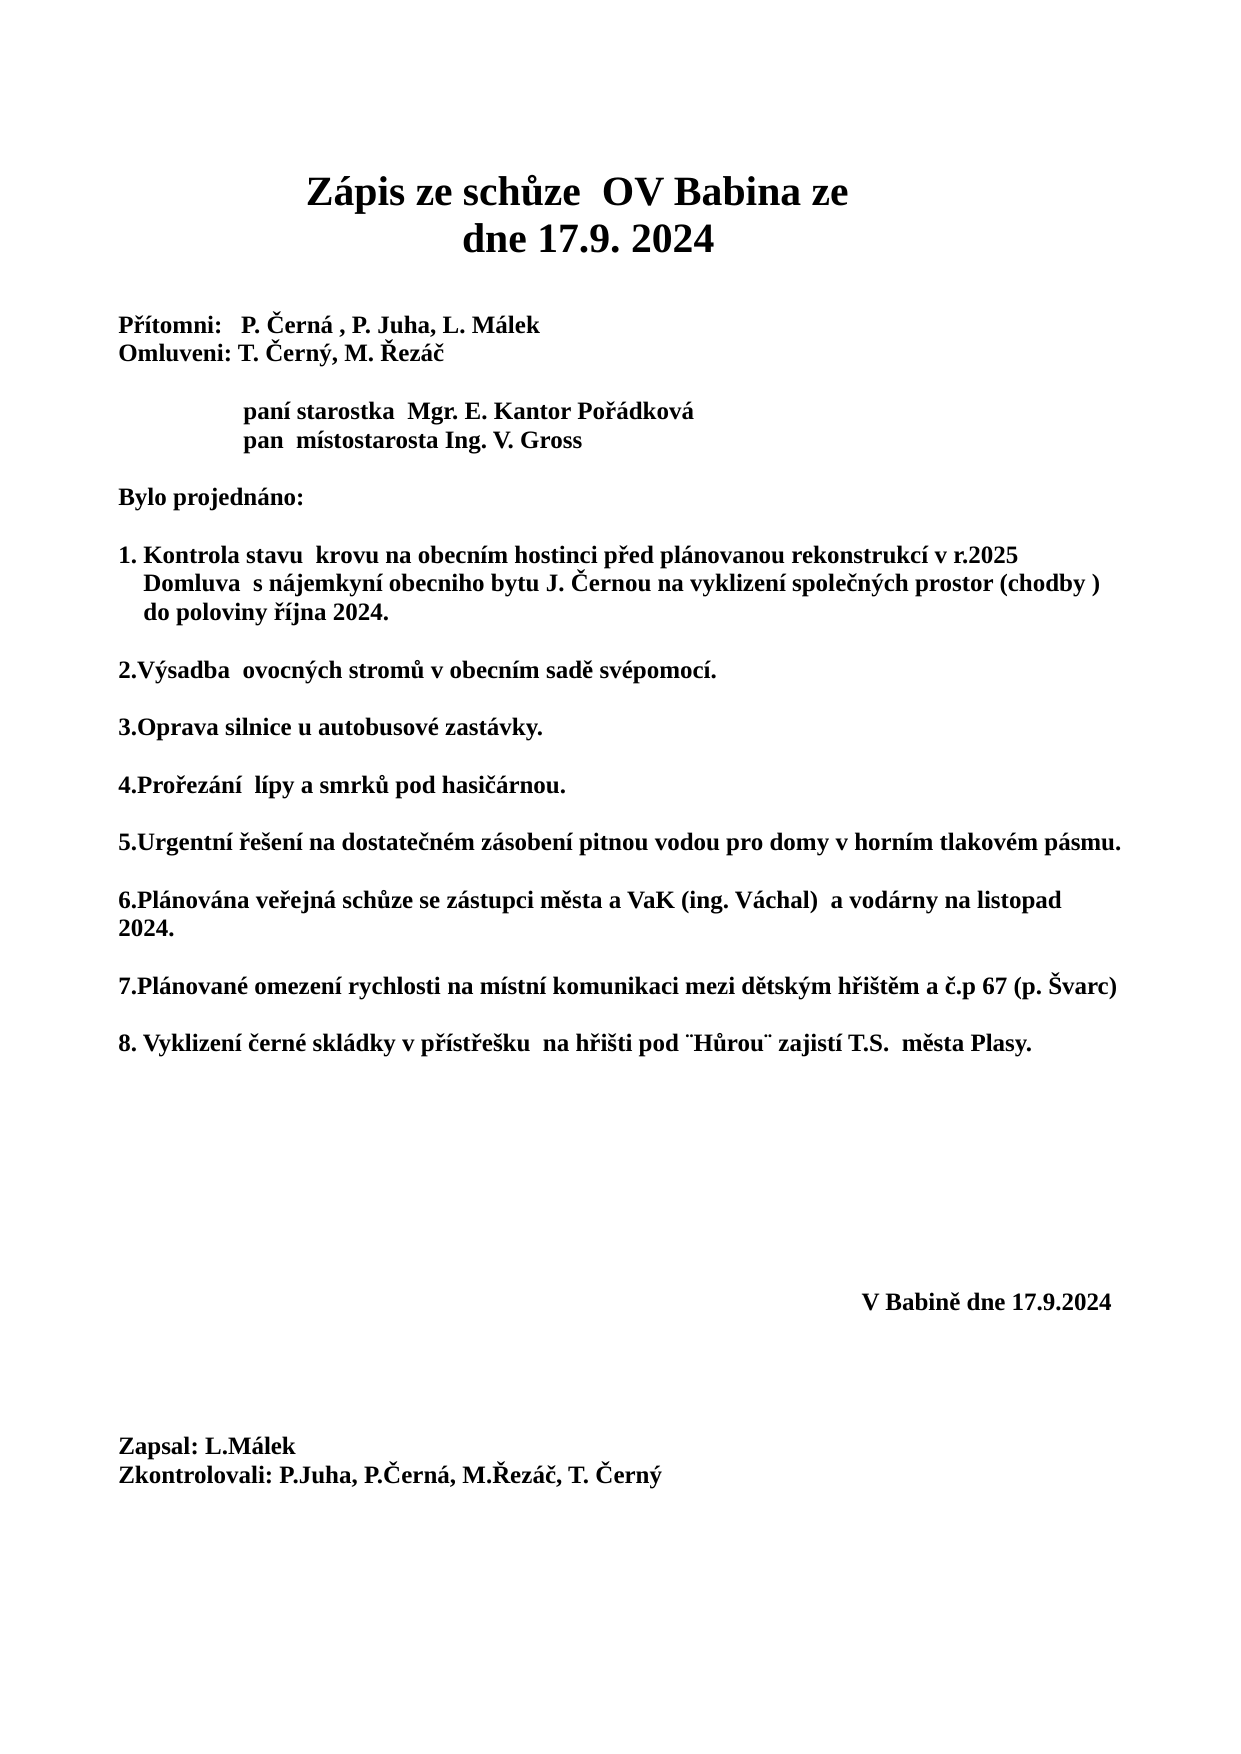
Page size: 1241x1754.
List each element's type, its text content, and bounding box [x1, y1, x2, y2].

text dne 17.9. 2024 [118, 214, 1122, 262]
text Bylo projednáno: [118, 482, 1122, 511]
text Domluva s nájemkyní obecniho bytu J. Černou na vyklizení společných prostor (chodby ) [118, 568, 1122, 597]
text Omluveni: T. Černý, M. Řezáč [118, 338, 1122, 367]
text Přítomni: P. Černá , P. Juha, L. Málek [118, 310, 1122, 338]
text 6.Plánována veřejná schůze se zástupci města a VaK (ing. Váchal) a vodárny na listopad 2024. [118, 885, 1122, 942]
text paní starostka Mgr. E. Kantor Pořádková [118, 396, 1122, 425]
text Zapsal: L.Málek [118, 1431, 1122, 1460]
text 2.Výsadba ovocných stromů v obecním sadě svépomocí. [118, 655, 1122, 683]
text 7.Plánované omezení rychlosti na místní komunikaci mezi dětským hřištěm a č.p 67 (p. Švarc) [118, 971, 1122, 1000]
text 5.Urgentní řešení na dostatečném zásobení pitnou vodou pro domy v horním tlakovém pásmu. [118, 827, 1122, 856]
text 4.Prořezání lípy a smrků pod hasičárnou. [118, 770, 1122, 798]
text 1. Kontrola stavu krovu na obecním hostinci před plánovanou rekonstrukcí v r.2025 [118, 540, 1122, 568]
text pan místostarosta Ing. V. Gross [118, 425, 1122, 453]
text 8. Vyklizení černé skládky v přístřešku na hřišti pod ¨Hůrou¨ zajistí T.S. města Plasy. [118, 1028, 1122, 1057]
text Zkontrolovali: P.Juha, P.Černá, M.Řezáč, T. Černý [118, 1460, 1122, 1488]
text V Babině dne 17.9.2024 [118, 1287, 1122, 1316]
text 3.Oprava silnice u autobusové zastávky. [118, 712, 1122, 741]
text Zápis ze schůze OV Babina ze [118, 166, 1122, 214]
text do poloviny října 2024. [118, 597, 1122, 626]
